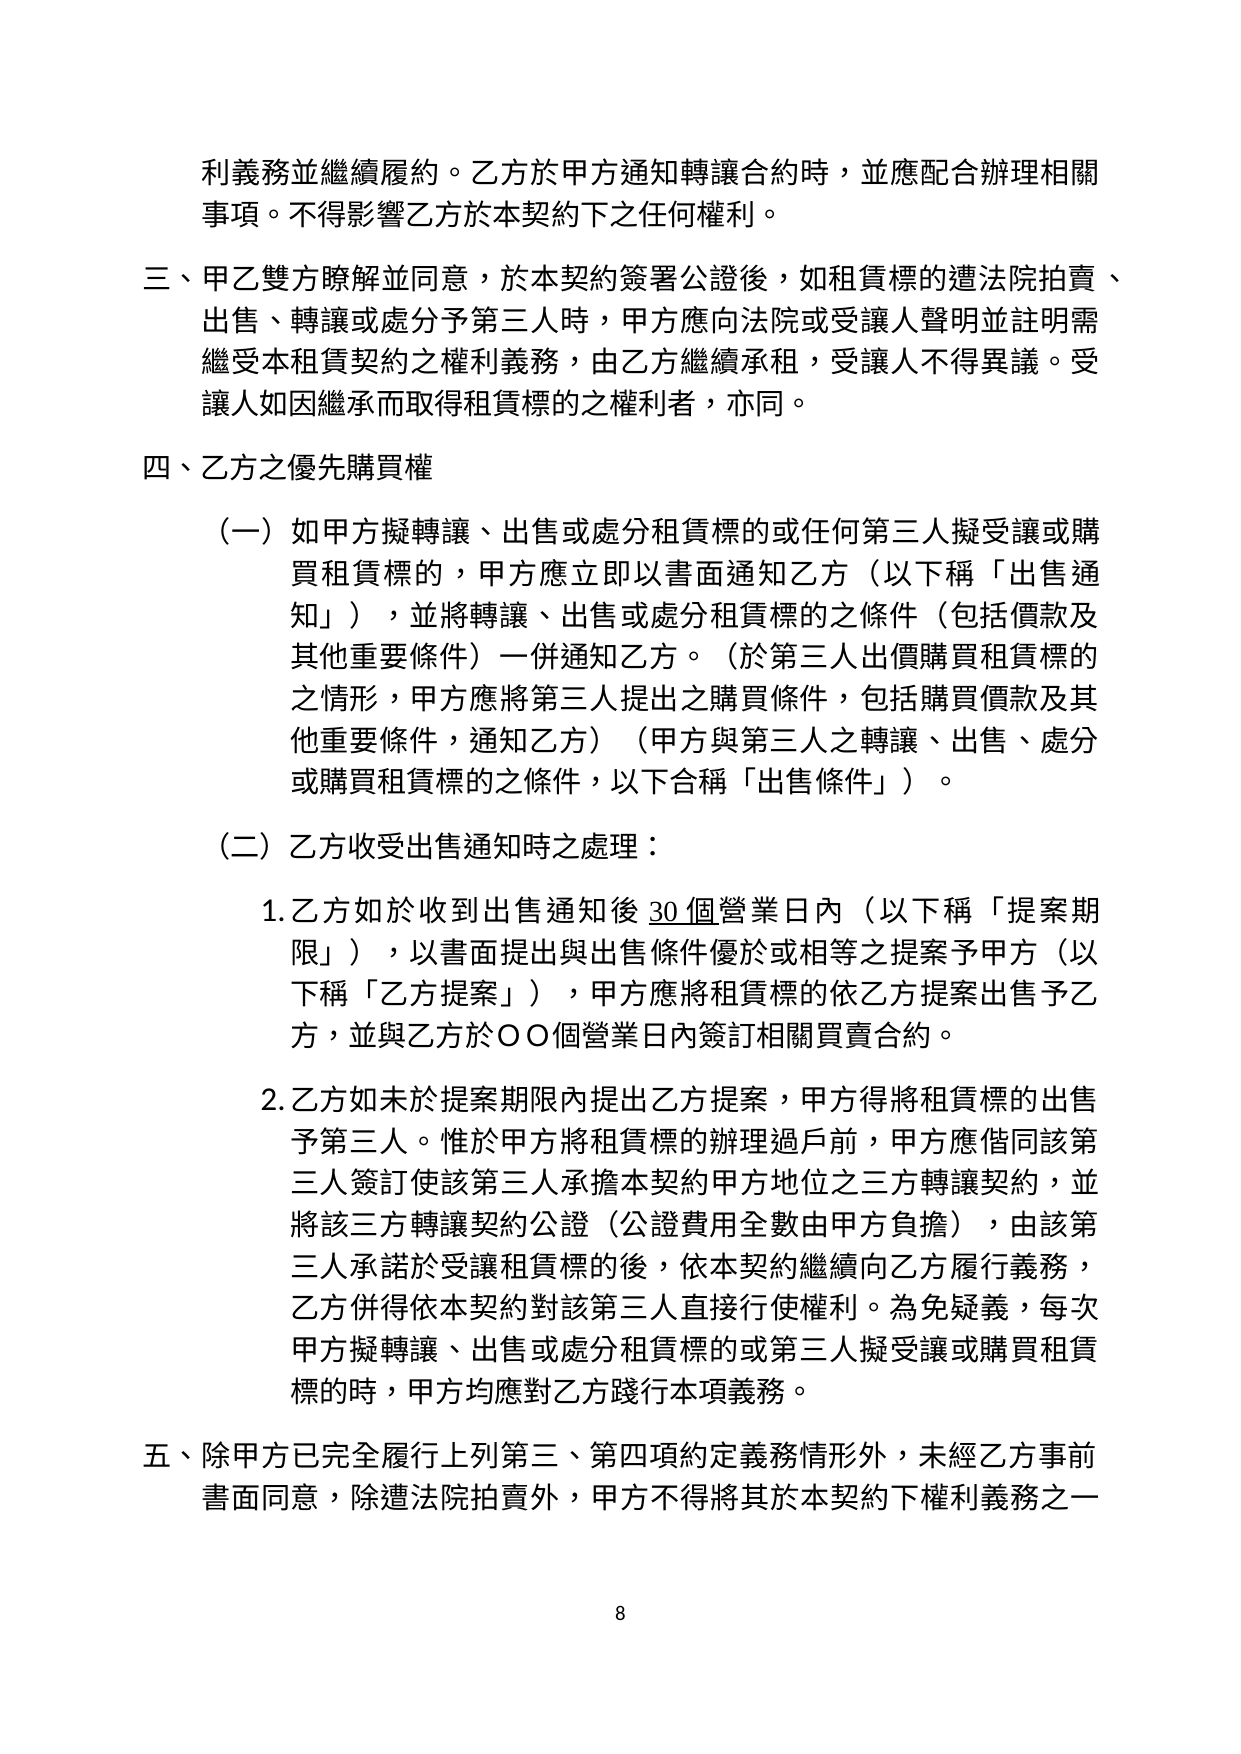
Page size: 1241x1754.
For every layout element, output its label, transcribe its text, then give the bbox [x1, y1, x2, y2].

list 乙方如未於提案期限內提出乙方提案，甲方得將租賃標的出售予第三人。惟於甲方將租賃標的辦理過戶前，甲方應偕同該第三人簽訂使該第三人承擔本契約甲方地位之三方轉讓契約，並將該三方轉讓契約公證（公證費用全數由甲方負擔），由該第三人承諾於受讓租賃標的後，依本契約繼續向乙方履行義務，乙方併得依本契約對該第三人直接行使權利。為免疑義，每次甲方擬轉讓、出售或處分租賃標的或第三人擬受讓或購買租賃標的時，甲方均應對乙方踐行本項義務。 [260, 1077, 1101, 1411]
text （一）如甲方擬轉讓、出售或處分租賃標的或任何第三人擬受讓或購買租賃標的，甲方應立即以書面通知乙方（以下稱「出售通知」），並將轉讓、出售或處分租賃標的之條件（包括價款及其他重要條件）一併通知乙方。（於第三人出價購買租賃標的之情形，甲方應將第三人提出之購買條件，包括購買價款及其他重要條件，通知乙方）（甲方與第三人之轉讓、出售、處分或購買租賃標的之條件，以下合稱「出售條件」）。 [201, 509, 1101, 801]
text 二、本契約簽署後，甲方如出售、轉讓或處分租賃標的權利之一部或全部，其受讓人應出具書面同意文件。同意繼受甲方於本契約規定之一切權利義務並繼續履約。乙方於甲方通知轉讓合約時，並應配合辦理相關事項。不得影響乙方於本契約下之任何權利。 [142, 150, 1101, 233]
text （二）乙方收受出售通知時之處理： [201, 824, 1101, 865]
text 三、甲乙雙方瞭解並同意，於本契約簽署公證後，如租賃標的遭法院拍賣、出售、轉讓或處分予第三人時，甲方應向法院或受讓人聲明並註明需繼受本租賃契約之權利義務，由乙方繼續承租，受讓人不得異議。受讓人如因繼承而取得租賃標的之權利者，亦同。 [142, 256, 1101, 423]
list 乙方如於收到出售通知後30個營業日內（以下稱「提案期限」），以書面提出與出售條件優於或相等之提案予甲方（以下稱「乙方提案」），甲方應將租賃標的依乙方提案出售予乙方，並與乙方於ＯＯ個營業日內簽訂相關買賣合約。 [260, 888, 1101, 1055]
text 五、除甲方已完全履行上列第三、第四項約定義務情形外，未經乙方事前書面同意，除遭法院拍賣外，甲方不得將其於本契約下權利義務之一 [142, 1433, 1101, 1517]
text 四、乙方之優先購買權 [142, 445, 1101, 487]
